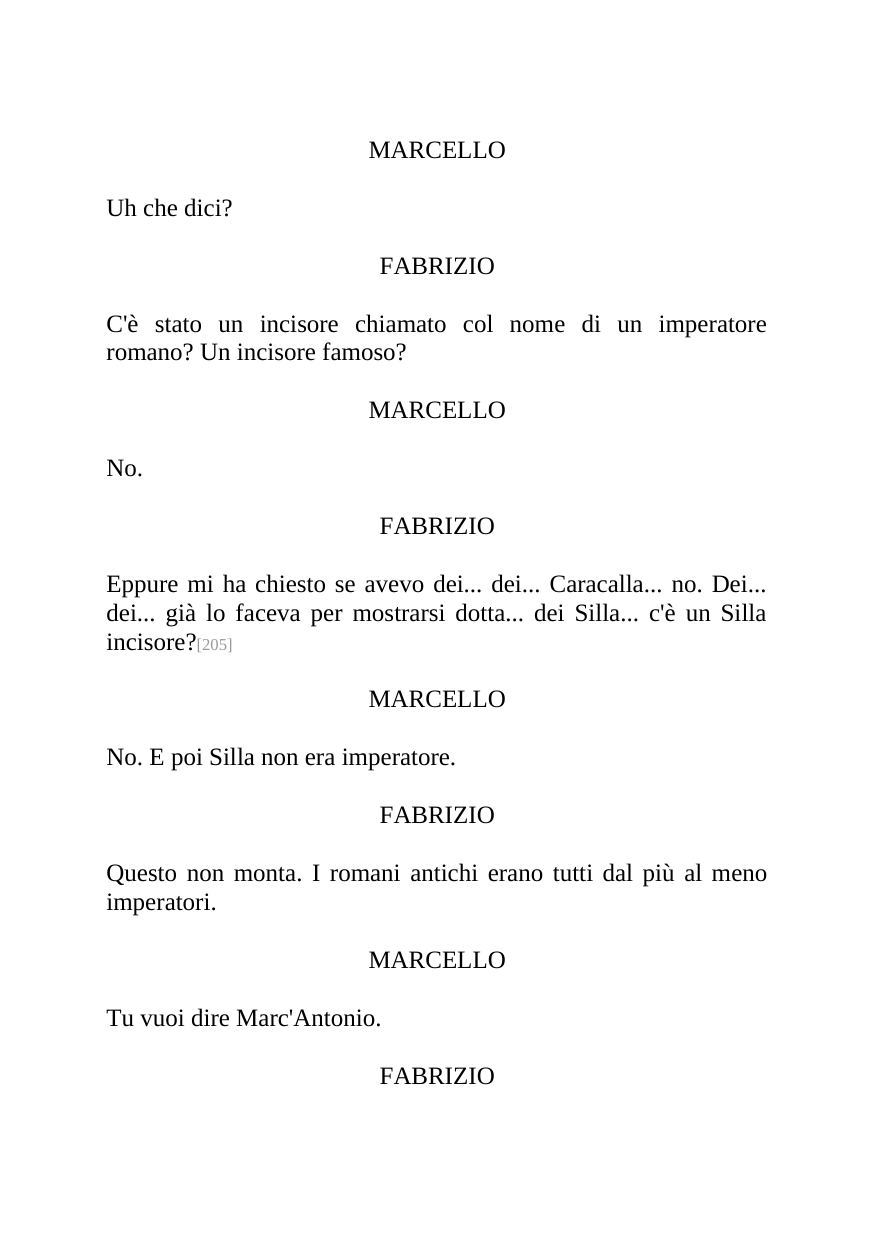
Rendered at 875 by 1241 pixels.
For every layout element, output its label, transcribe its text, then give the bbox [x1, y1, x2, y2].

text FABRIZIO [106, 800, 768, 829]
text Tu vuoi dire Marc'Antonio. [106, 1003, 768, 1032]
text Questo non monta. I romani antichi erano tutti dal più al meno imperatori. [106, 858, 768, 916]
text FABRIZIO [106, 251, 768, 279]
text MARCELLO [106, 684, 768, 713]
text MARCELLO [106, 135, 768, 164]
text MARCELLO [106, 945, 768, 974]
text C'è stato un incisore chiamato col nome di un imperatore romano? Un incisore famoso? [106, 309, 768, 366]
text No. [106, 453, 768, 482]
text Uh che dici? [106, 193, 768, 222]
text Eppure mi ha chiesto se avevo dei... dei... Caracalla... no. Dei... dei... già lo faceva per mostrarsi dotta... dei Silla... c'è un Silla incisore?[205] [106, 569, 768, 655]
text FABRIZIO [106, 1061, 768, 1089]
text No. E poi Silla non era imperatore. [106, 742, 768, 771]
text MARCELLO [106, 395, 768, 424]
text FABRIZIO [106, 511, 768, 540]
